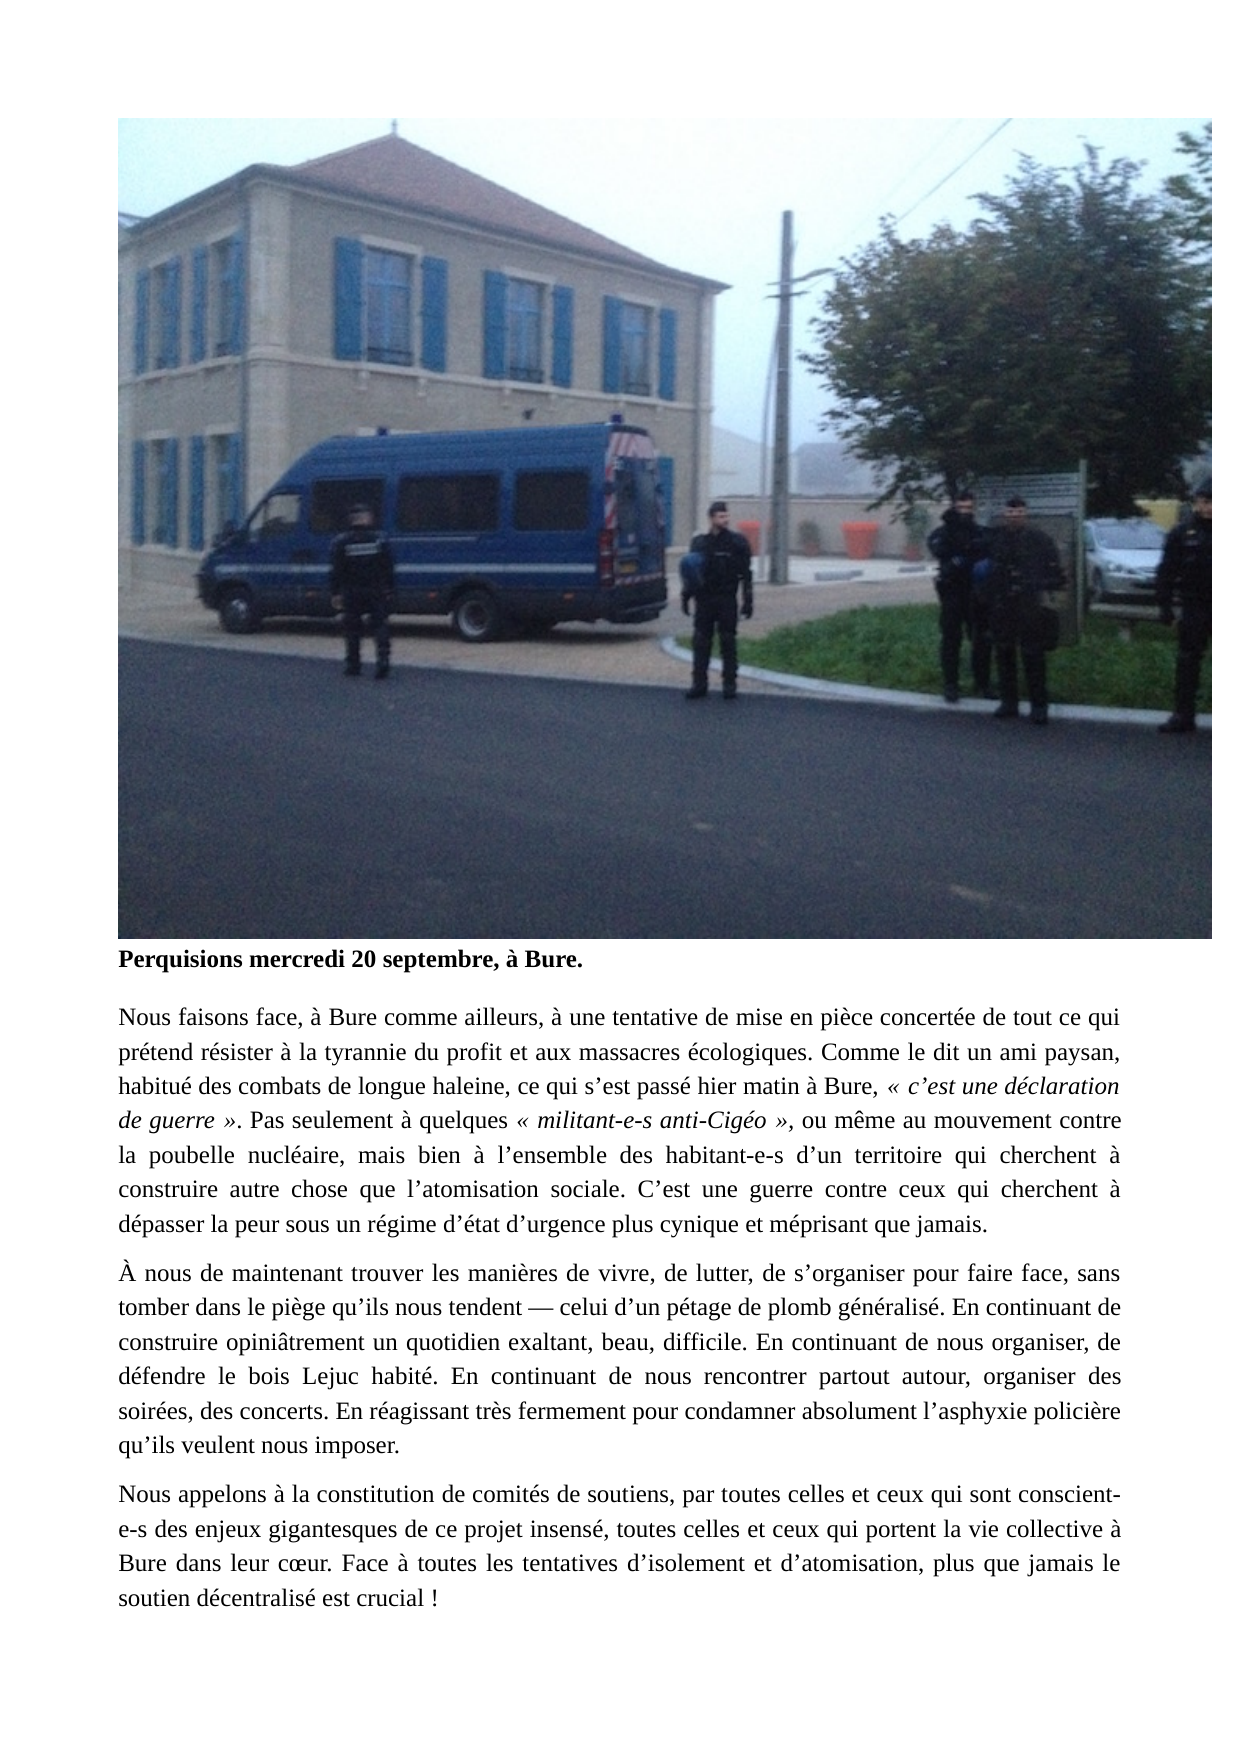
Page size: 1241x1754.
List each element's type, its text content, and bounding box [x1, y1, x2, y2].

subtitle Perquisions mercredi 20 septembre, à Bure. [118, 944, 1122, 973]
text Nous appelons à la constitution de comités de soutiens, par toutes celles et ceux qui sont conscient-e-s des enjeux gigantesques de ce projet insensé, toutes celles et ceux qui portent la vie collective à Bure dans leur cœur. Face à toutes les tentatives d’isolement et d’atomisation, plus que jamais le soutien décentralisé est crucial ! [118, 1479, 1122, 1612]
text À nous de maintenant trouver les manières de vivre, de lutter, de s’organiser pour faire face, sans tomber dans le piège qu’ils nous tendent — celui d’un pétage de plomb généralisé. En continuant de construire opiniâtrement un quotidien exaltant, beau, difficile. En continuant de nous organiser, de défendre le bois Lejuc habité. En continuant de nous rencontrer partout autour, organiser des soirées, des concerts. En réagissant très fermement pour condamner absolument l’asphyxie policière qu’ils veulent nous imposer. [118, 1258, 1122, 1459]
picture [118, 118, 1212, 939]
text Nous faisons face, à Bure comme ailleurs, à une tentative de mise en pièce concertée de tout ce qui prétend résister à la tyrannie du profit et aux massacres écologiques. Comme le dit un ami paysan, habitué des combats de longue haleine, ce qui s’est passé hier matin à Bure, « c’est une déclaration de guerre ». Pas seulement à quelques « militant-e-s anti-Cigéo », ou même au mouvement contre la poubelle nucléaire, mais bien à l’ensemble des habitant-e-s d’un territoire qui cherchent à construire autre chose que l’atomisation sociale. C’est une guerre contre ceux qui cherchent à dépasser la peur sous un régime d’état d’urgence plus cynique et méprisant que jamais. [118, 1002, 1122, 1238]
